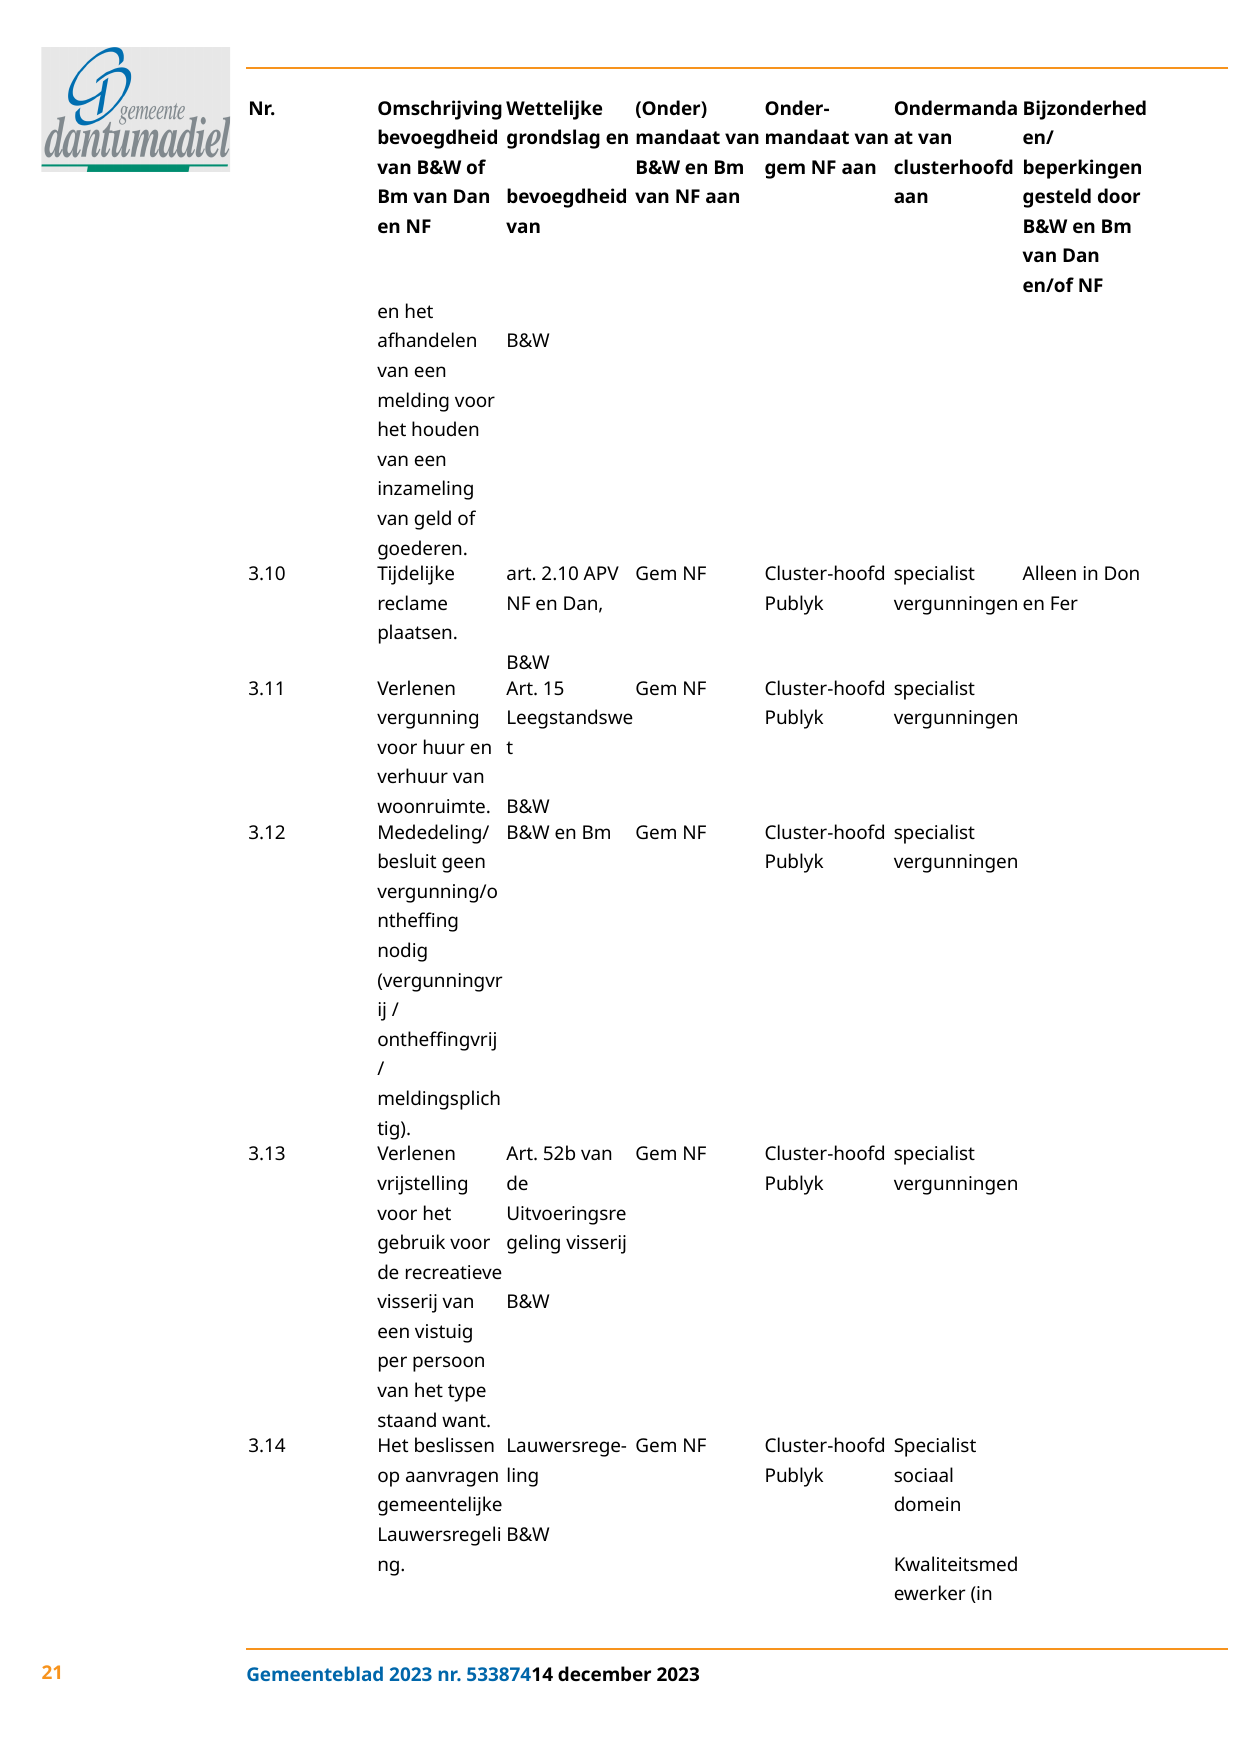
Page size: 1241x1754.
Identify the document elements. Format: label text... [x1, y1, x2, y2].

table_cell Cluster-hoofd Publyk [764, 819, 893, 1141]
table_cell [1023, 298, 1152, 560]
table_cell 3.14 [248, 1433, 377, 1606]
table_cell Cluster-hoofd Publyk [764, 560, 893, 675]
table_cell [248, 298, 377, 560]
table_header Wettelijke grondslag en bevoegdheid van [506, 95, 635, 298]
table_cell Art. 15 Leegstandswet B&W [506, 675, 635, 819]
table_cell 3.10 [248, 560, 377, 675]
table_cell [1023, 819, 1152, 1141]
table_cell specialist vergunningen [894, 819, 1022, 1141]
table_header Ondermandaat van clusterhoofd aan [894, 95, 1022, 298]
table_cell Gem NF [635, 560, 764, 675]
table_header Nr. [248, 95, 377, 298]
table_cell 3.13 [248, 1141, 377, 1432]
table_header (Onder) mandaat van B&W en Bm van NF aan [635, 95, 764, 298]
table_cell art. 2.10 APV NF en Dan, B&W [506, 560, 635, 675]
table_cell [894, 298, 1022, 560]
table_cell Gem NF [635, 675, 764, 819]
table_cell B&W en Bm [506, 819, 635, 1141]
table_cell 3.12 [248, 819, 377, 1141]
table_cell specialist vergunningen [894, 675, 1022, 819]
table_header Bijzonderheden/beperkingen gesteld door B&W en Bm van Dan en/of NF [1023, 95, 1152, 298]
table_cell Het beslissen op aanvragen gemeentelijke Lauwersregeling. [377, 1433, 506, 1606]
table_cell [635, 298, 764, 560]
table_cell Verlenen vrijstelling voor het gebruik voor de recreatieve visserij van een vistuig per persoon van het type staand want. [377, 1141, 506, 1432]
table_cell Alleen in Don en Fer [1023, 560, 1152, 675]
table_cell Mededeling/besluit geen vergunning/ontheffing nodig (vergunningvrij / ontheffingvrij / meldingsplichtig). [377, 819, 506, 1141]
table_header Onder- mandaat van gem NF aan [764, 95, 893, 298]
table_cell 3.11 [248, 675, 377, 819]
table_cell Cluster-hoofd Publyk [764, 1433, 893, 1606]
table_cell specialist vergunningen [894, 1141, 1022, 1432]
table_cell Specialist sociaal domein Kwaliteitsmedewerker (in [894, 1433, 1022, 1606]
picture [41, 47, 231, 172]
table_cell specialist vergunningen [894, 560, 1022, 675]
table_cell Cluster-hoofd Publyk [764, 675, 893, 819]
table_cell Cluster-hoofd Publyk [764, 1141, 893, 1432]
table_cell en het afhandelen van een melding voor het houden van een inzameling van geld of goederen. [377, 298, 506, 560]
table_cell [1023, 675, 1152, 819]
table_cell Verlenen vergunning voor huur en verhuur van woonruimte. [377, 675, 506, 819]
table_cell Art. 52b van de Uitvoeringsregeling visserij B&W [506, 1141, 635, 1432]
table_cell Lauwersrege-ling B&W [506, 1433, 635, 1606]
table_cell [1023, 1141, 1152, 1432]
table_cell Gem NF [635, 1433, 764, 1606]
table_cell B&W [506, 298, 635, 560]
table_cell [1023, 1433, 1152, 1606]
table_cell Tijdelijke reclame plaatsen. [377, 560, 506, 675]
table_cell [764, 298, 893, 560]
table_cell Gem NF [635, 819, 764, 1141]
table_cell Gem NF [635, 1141, 764, 1432]
table_header Omschrijving bevoegdheid van B&W of Bm van Dan en NF [377, 95, 506, 298]
